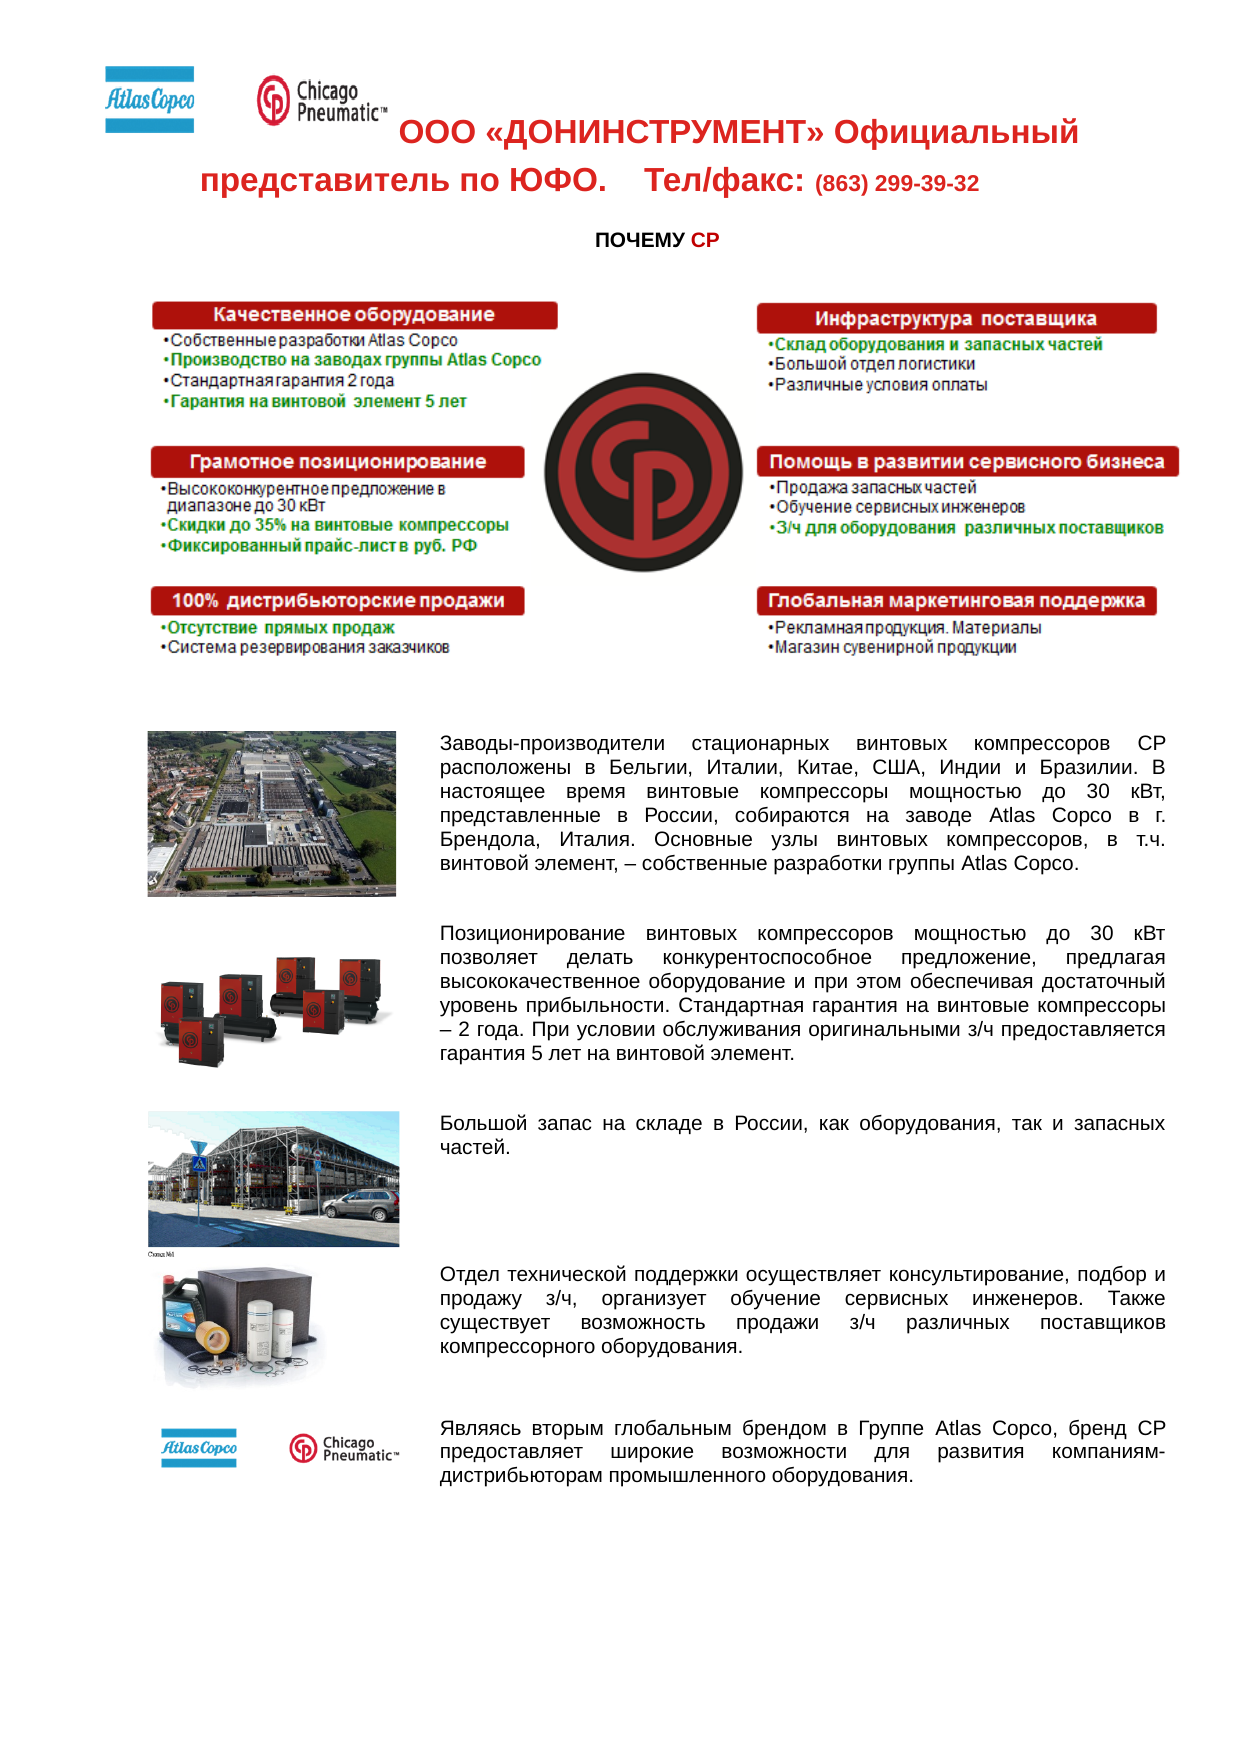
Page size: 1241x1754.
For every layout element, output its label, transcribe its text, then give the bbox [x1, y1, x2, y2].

table_header Заводы-производители стационарных винтовых компрессоров CP расположены в Бельгии, Италии, Китае, США, Индии и Бразилии. В настоящее время винтовые компрессоры мощностью до 30 кВт, представленные в России, собираются на заводе Atlas Copco в г. Брендола, Италия. Основные узлы винтовых компрессоров, в т.ч. винтовой элемент, – собственные разработки группы Atlas Copco. [428, 731, 1178, 897]
picture [147, 921, 397, 1087]
table_header [136, 1415, 428, 1487]
table_header Большой запас на складе в России, как оборудования, так и запасных частей. [428, 1111, 1178, 1262]
picture [147, 1415, 409, 1483]
table_header [136, 921, 147, 1087]
picture [147, 300, 1182, 660]
picture [147, 731, 397, 897]
table_header [329, 1262, 428, 1391]
text ПОЧЕМУ CP [148, 228, 1166, 252]
table_header [397, 731, 428, 897]
table_header [136, 731, 147, 897]
table_header Являясь вторым глобальным брендом в Группе Atlas Copco, бренд CP предоставляет широкие возможности для развития компаниям-дистрибьюторам промышленного оборудования. [428, 1415, 1178, 1487]
picture [147, 1110, 400, 1392]
table_header [136, 1262, 147, 1391]
table_header Позиционирование винтовых компрессоров мощностью до 30 кВт позволяет делать конкурентоспособное предложение, предлагая высококачественное оборудование и при этом обеспечивая достаточный уровень прибыльности. Стандартная гарантия на винтовые компрессоры – 2 года. При условии обслуживания оригинальными з/ч предоставляется гарантия 5 лет на винтовой элемент. [428, 921, 1178, 1087]
picture [88, 44, 399, 161]
table_header Отдел технической поддержки осуществляет консультирование, подбор и продажу з/ч, организует обучение сервисных инженеров. Также существует возможность продажи з/ч различных поставщиков компрессорного оборудования. [428, 1262, 1178, 1391]
table_header [136, 1111, 147, 1262]
table_header [400, 1111, 428, 1262]
table_header [397, 921, 428, 1087]
